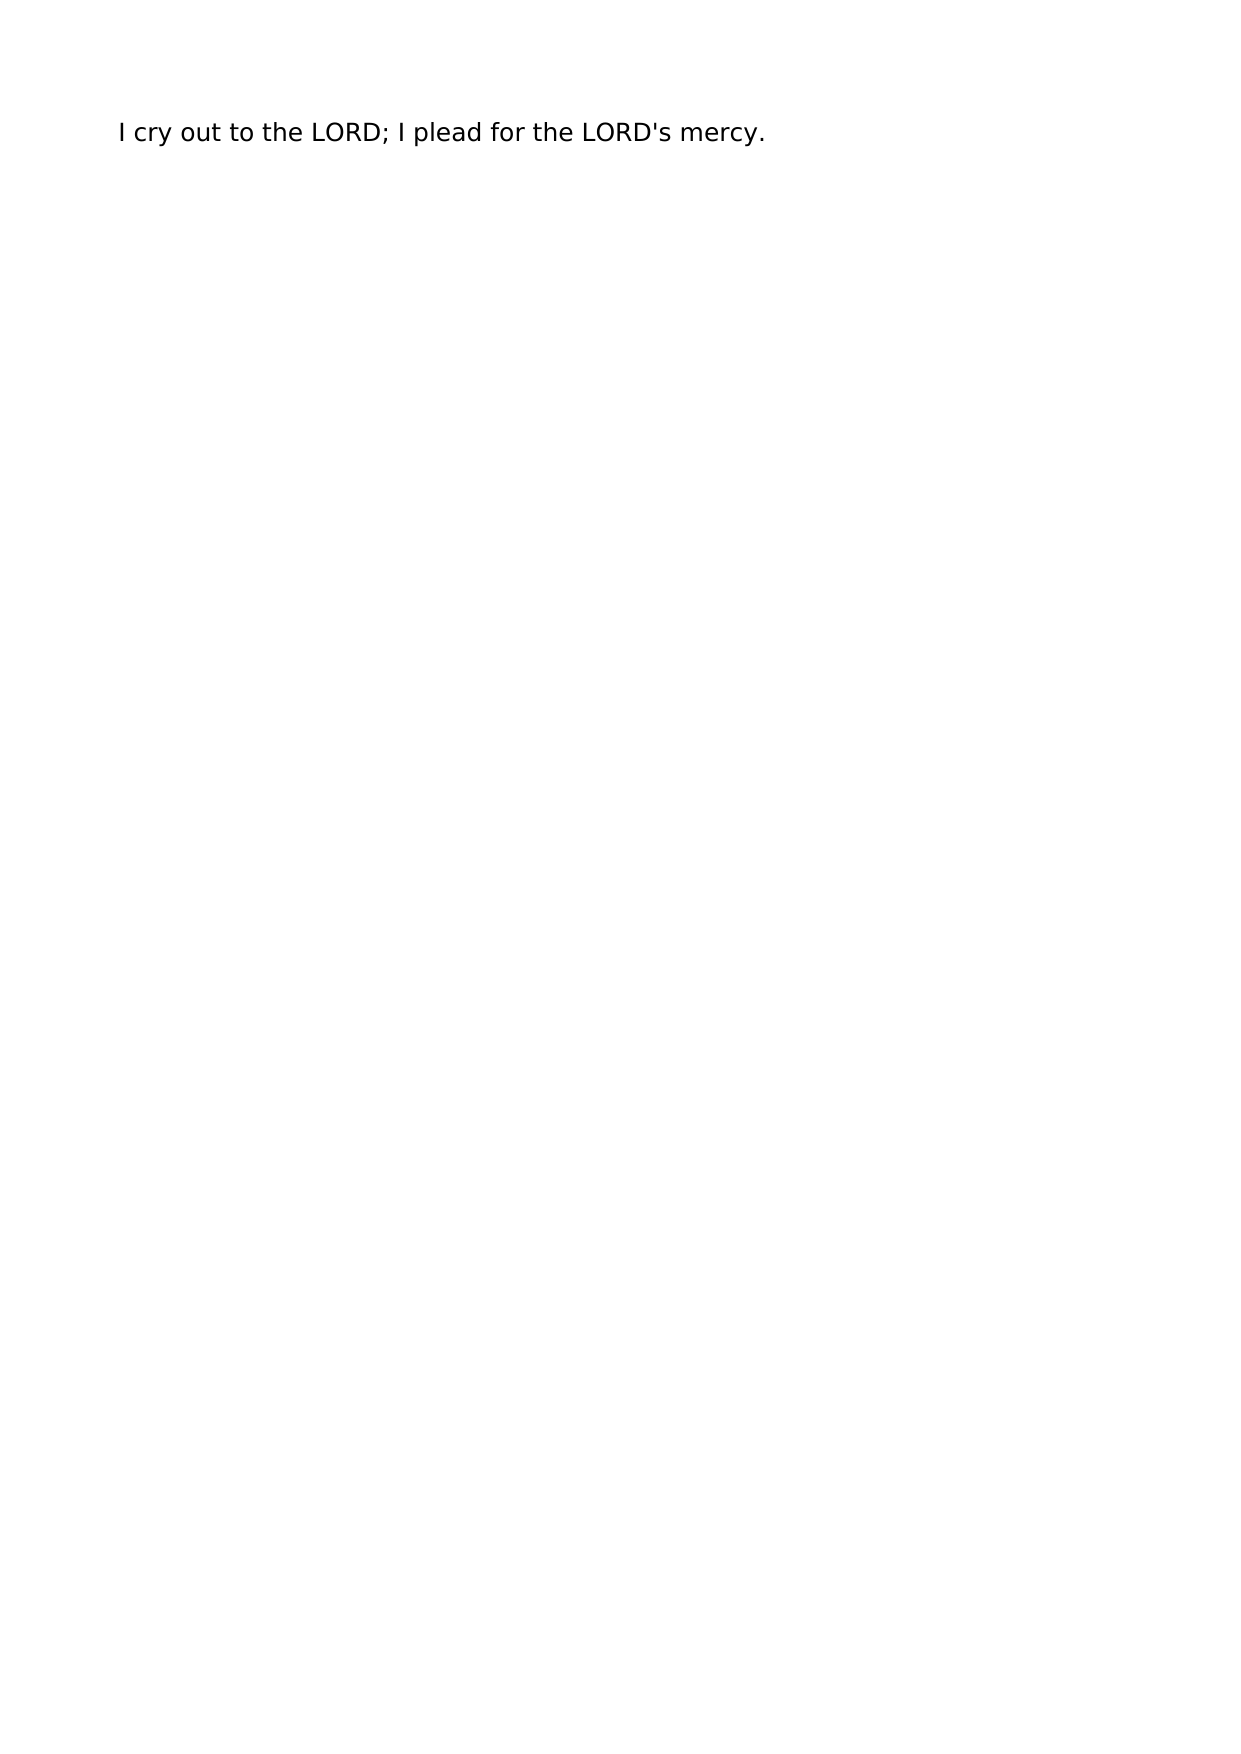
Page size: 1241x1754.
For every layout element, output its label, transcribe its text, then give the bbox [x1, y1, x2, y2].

text I cry out to the LORD; I plead for the LORD's mercy. [118, 118, 1122, 147]
